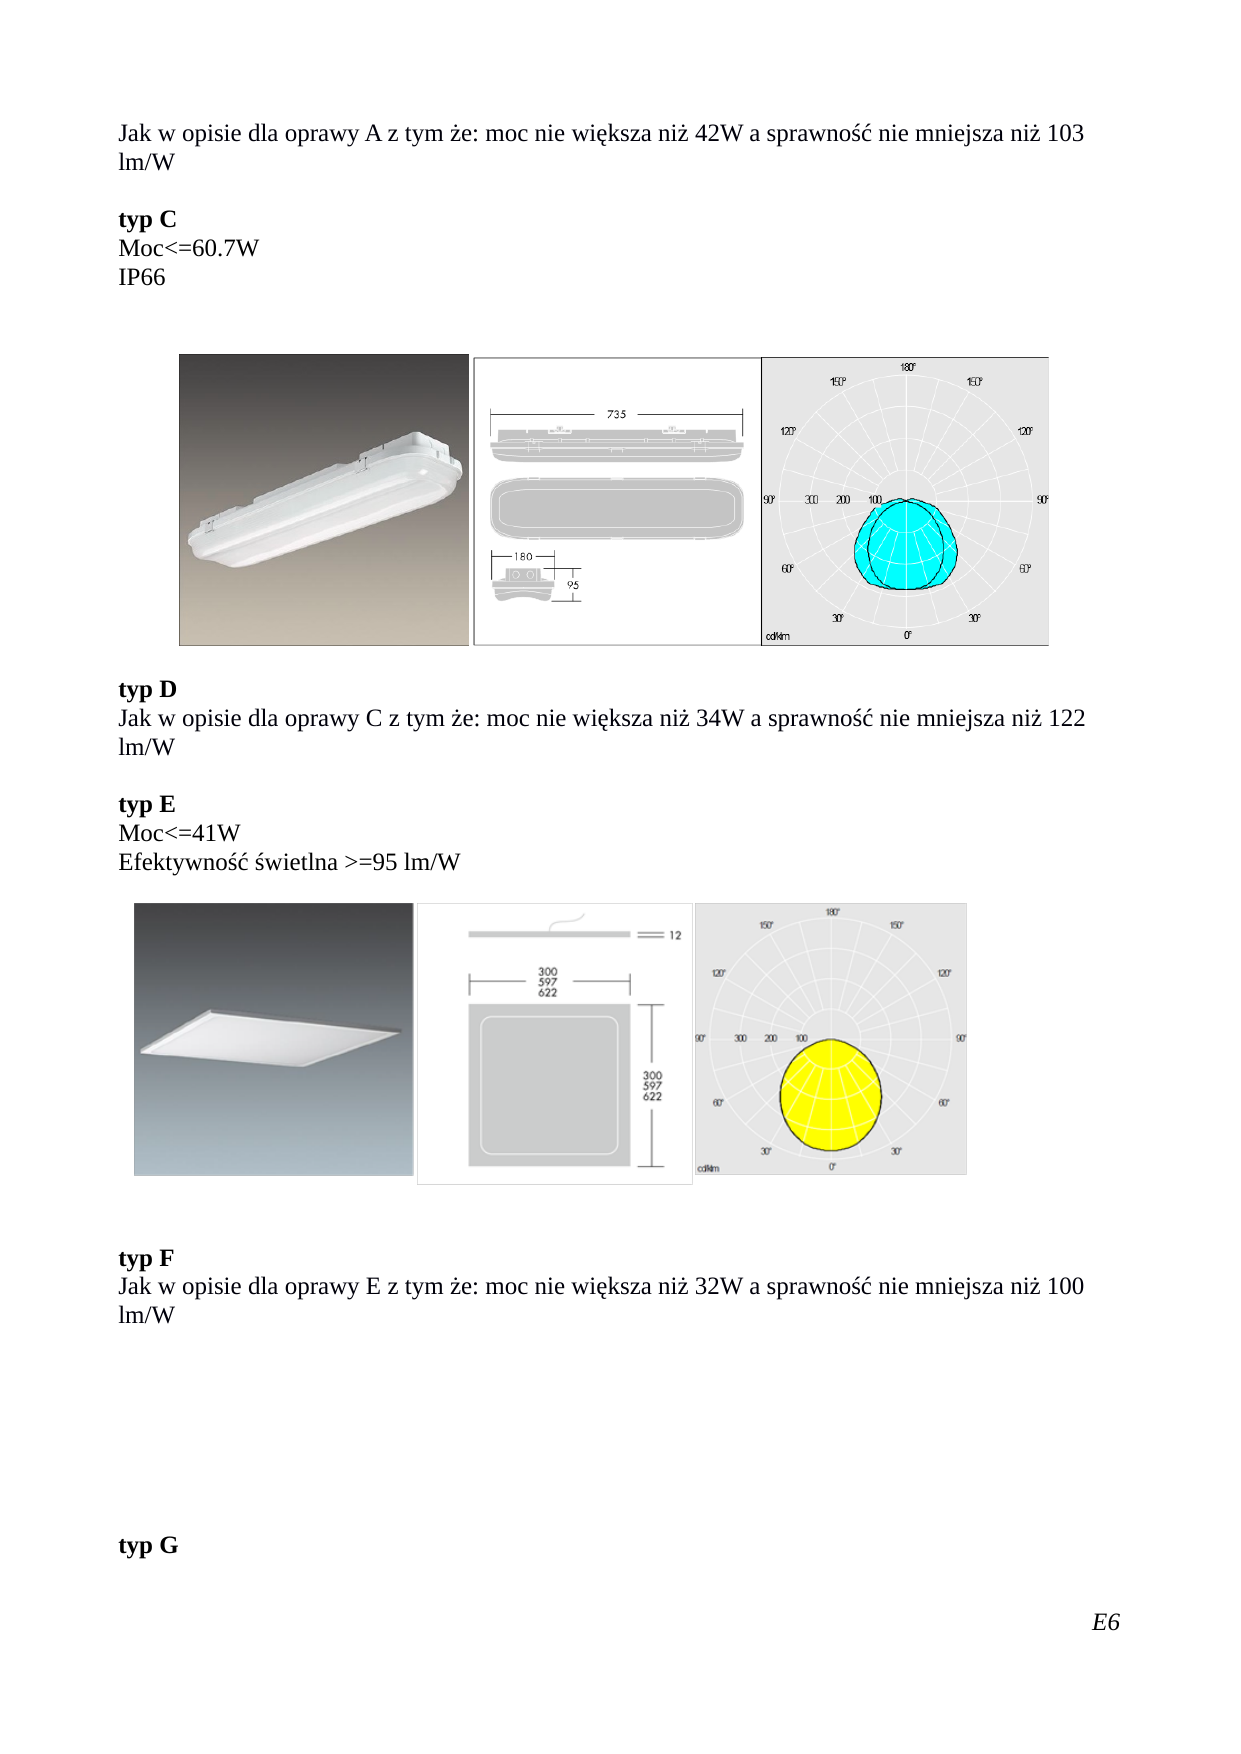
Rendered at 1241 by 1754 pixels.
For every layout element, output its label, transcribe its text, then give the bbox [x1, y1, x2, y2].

text Jak w opisie dla oprawy A z tym że: moc nie większa niż 42W a sprawność nie mniejsza niż 103 lm/W [118, 118, 1122, 176]
text typ C [118, 204, 1122, 233]
text typ E [118, 789, 1122, 818]
text Moc<=41W [118, 818, 1122, 847]
text Efektywność świetlna >=95 lm/W [118, 847, 1122, 876]
text Jak w opisie dla oprawy E z tym że: moc nie większa niż 32W a sprawność nie mniejsza niż 100 lm/W [118, 1271, 1122, 1329]
text typ G [118, 1530, 1122, 1559]
text Jak w opisie dla oprawy C z tym że: moc nie większa niż 34W a sprawność nie mniejsza niż 122 lm/W [118, 703, 1122, 761]
text typ F [118, 1243, 1122, 1271]
picture [179, 352, 1049, 646]
text IP66 [118, 262, 1122, 291]
text typ D [118, 674, 1122, 703]
text Moc<=60.7W [118, 233, 1122, 262]
